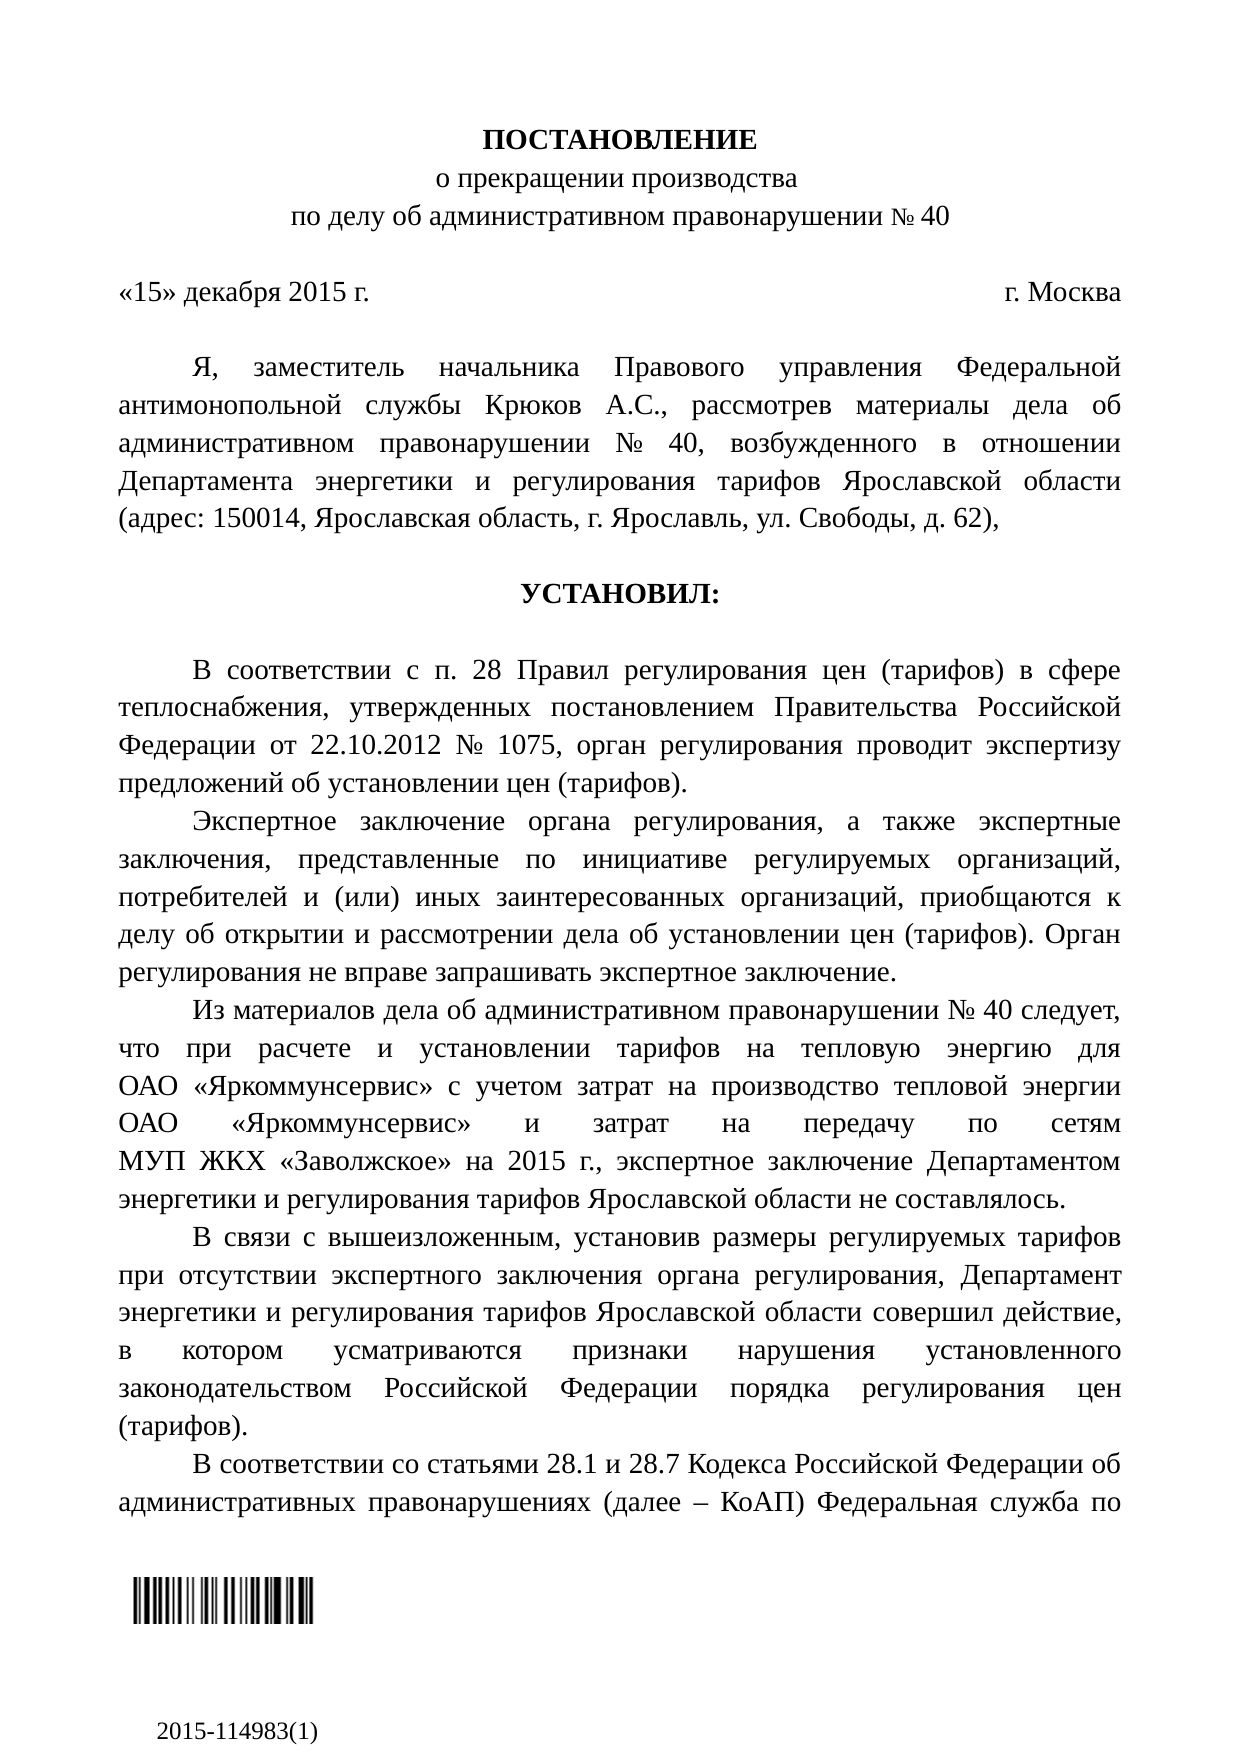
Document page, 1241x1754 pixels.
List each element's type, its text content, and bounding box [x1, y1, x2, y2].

text Экспертное заключение органа регулирования, а также экспертные заключения, представленные по инициативе регулируемых организаций, потребителей и (или) иных заинтересованных организаций, приобщаются к делу об открытии и рассмотрении дела об установлении цен (тарифов). Орган регулирования не вправе запрашивать экспертное заключение. [118, 799, 1122, 988]
text УСТАНОВИЛ: [118, 572, 1122, 610]
text о прекращении производства [118, 156, 1122, 194]
text В связи с вышеизложенным, установив размеры регулируемых тарифов при отсутствии экспертного заключения органа регулирования, Департамент энергетики и регулирования тарифов Ярославской области совершил действие, в котором усматриваются признаки нарушения установленного законодательством Российской Федерации порядка регулирования цен (тарифов). [118, 1215, 1122, 1442]
text Я, заместитель начальника Правового управления Федеральной антимонопольной службы Крюков А.С., рассмотрев материалы дела об административном правонарушении № 40, возбужденного в отношении Департамента энергетики и регулирования тарифов Ярославской области (адрес: 150014, Ярославская область, г. Ярославль, ул. Свободы, д. 62), [118, 345, 1122, 534]
text В соответствии со статьями 28.1 и 28.7 Кодекса Российской Федерации об административных правонарушениях (далее – КоАП) Федеральная служба по [118, 1442, 1122, 1517]
text «15» декабря 2015 г. г. Москва [118, 269, 1122, 307]
text Из материалов дела об административном правонарушении № 40 следует, что при расчете и установлении тарифов на тепловую энергию для ОАО «Яркоммунсервис» с учетом затрат на производство тепловой энергии ОАО «Яркоммунсервис» и затрат на передачу по сетям МУП ЖКХ «Заволжское» на 2015 г., экспертное заключение Департаментом энергетики и регулирования тарифов Ярославской области не составлялось. [118, 988, 1122, 1215]
text по делу об административном правонарушении № 40 [118, 194, 1122, 232]
picture [118, 1577, 331, 1624]
text В соответствии с п. 28 Правил регулирования цен (тарифов) в сфере теплоснабжения, утвержденных постановлением Правительства Российской Федерации от 22.10.2012 № 1075, орган регулирования проводит экспертизу предложений об установлении цен (тарифов). [118, 647, 1122, 799]
text ПОСТАНОВЛЕНИЕ [118, 118, 1122, 156]
